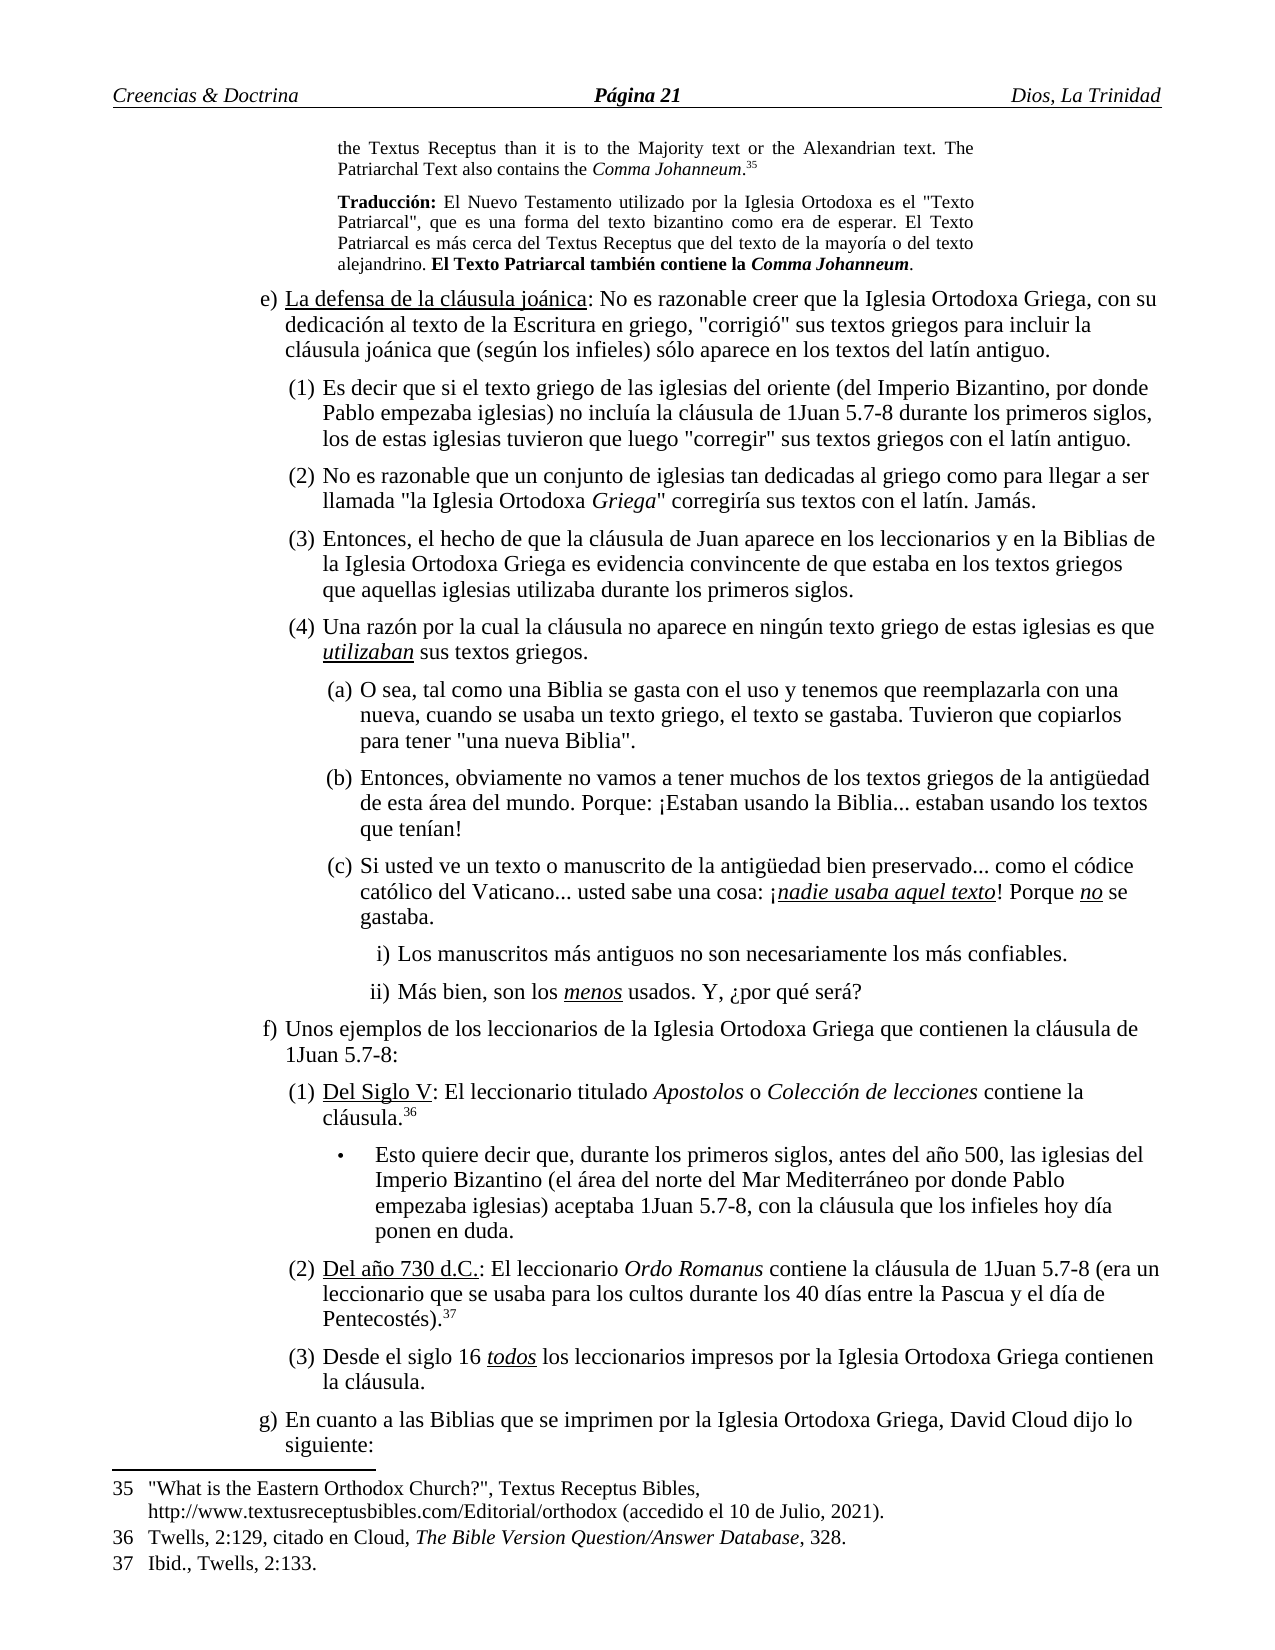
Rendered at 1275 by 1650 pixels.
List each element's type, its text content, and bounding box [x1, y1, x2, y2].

list Es decir que si el texto griego de las iglesias del oriente (del Imperio Bizantino, por donde Pablo empezaba iglesias) no incluía la cláusula de 1Juan 5.7-8 durante los primeros siglos, los de estas iglesias tuvieron que luego "corregir" sus textos griegos con el latín antiguo. [262, 375, 1162, 451]
list Más bien, son los menos usados. Y, ¿por qué será? [337, 979, 1162, 1004]
list No es razonable que un conjunto de iglesias tan dedicadas al griego como para llegar a ser llamada "la Iglesia Ortodoxa Griega" corregiría sus textos con el latín. Jamás. [262, 463, 1162, 514]
text the Textus Receptus than it is to the Majority text or the Alexandrian text. The Patriarchal Text also contains the Comma Johanneum. [337, 138, 975, 179]
text "What is the Eastern Orthodox Church?", Textus Receptus Bibles, http://www.textusreceptusbibles.com/Editorial/orthodox (accedido el 10 de Julio, 2021). [112, 1476, 1162, 1523]
list Unos ejemplos de los leccionarios de la Iglesia Ortodoxa Griega que contienen la cláusula de 1Juan 5.7-8: [225, 1016, 1162, 1067]
list La defensa de la cláusula joánica: No es razonable creer que la Iglesia Ortodoxa Griega, con su dedicación al texto de la Escritura en griego, "corrigió" sus textos griegos para incluir la cláusula joánica que (según los infieles) sólo aparece en los textos del latín antiguo. [225, 286, 1162, 363]
list Twells, 2:129, citado en Cloud, The Bible Version Question/Answer Database, 328. [112, 1526, 1162, 1549]
list Entonces, el hecho de que la cláusula de Juan aparece en los leccionarios y en la Biblias de la Iglesia Ortodoxa Griega es evidencia convincente de que estaba en los textos griegos que aquellas iglesias utilizaba durante los primeros siglos. [262, 526, 1162, 602]
list Del Siglo V: El leccionario titulado Apostolos o Colección de lecciones contiene la cláusula. [262, 1079, 1162, 1130]
list Los manuscritos más antiguos no son necesariamente los más confiables. [337, 941, 1162, 967]
list O sea, tal como una Biblia se gasta con el uso y tenemos que reemplazarla con una nueva, cuando se usaba un texto griego, el texto se gastaba. Tuvieron que copiarlos para tener "una nueva Biblia". [300, 677, 1162, 753]
list Ibid., Twells, 2:133. [112, 1552, 1162, 1575]
list Si usted ve un texto o manuscrito de la antigüedad bien preservado... como el códice católico del Vaticano... usted sabe una cosa: ¡nadie usaba aquel texto! Porque no se gastaba. [300, 853, 1162, 929]
text Traducción: El Nuevo Testamento utilizado por la Iglesia Ortodoxa es el "Texto Patriarcal", que es una forma del texto bizantino como era de esperar. El Texto Patriarcal es más cerca del Textus Receptus que del texto de la mayoría o del texto alejandrino. El Texto Patriarcal también contiene la Comma Johanneum. [337, 192, 975, 274]
list Desde el siglo 16 todos los leccionarios impresos por la Iglesia Ortodoxa Griega contienen la cláusula. [262, 1344, 1162, 1394]
list En cuanto a las Biblias que se imprimen por la Iglesia Ortodoxa Griega, David Cloud dijo lo siguiente: [225, 1407, 1162, 1457]
list Una razón por la cual la cláusula no aparece en ningún texto griego de estas iglesias es que utilizaban sus textos griegos. [262, 614, 1162, 665]
list Esto quiere decir que, durante los primeros siglos, antes del año 500, las iglesias del Imperio Bizantino (el área del norte del Mar Mediterráneo por donde Pablo empezaba iglesias) aceptaba 1Juan 5.7-8, con la cláusula que los infieles hoy día ponen en duda. [337, 1142, 1162, 1243]
list Del año 730 d.C.: El leccionario Ordo Romanus contiene la cláusula de 1Juan 5.7-8 (era un leccionario que se usaba para los cultos durante los 40 días entre la Pascua y el día de Pentecostés). [262, 1256, 1162, 1332]
list Entonces, obviamente no vamos a tener muchos de los textos griegos de la antigüedad de esta área del mundo. Porque: ¡Estaban usando la Biblia... estaban usando los textos que tenían! [300, 765, 1162, 841]
